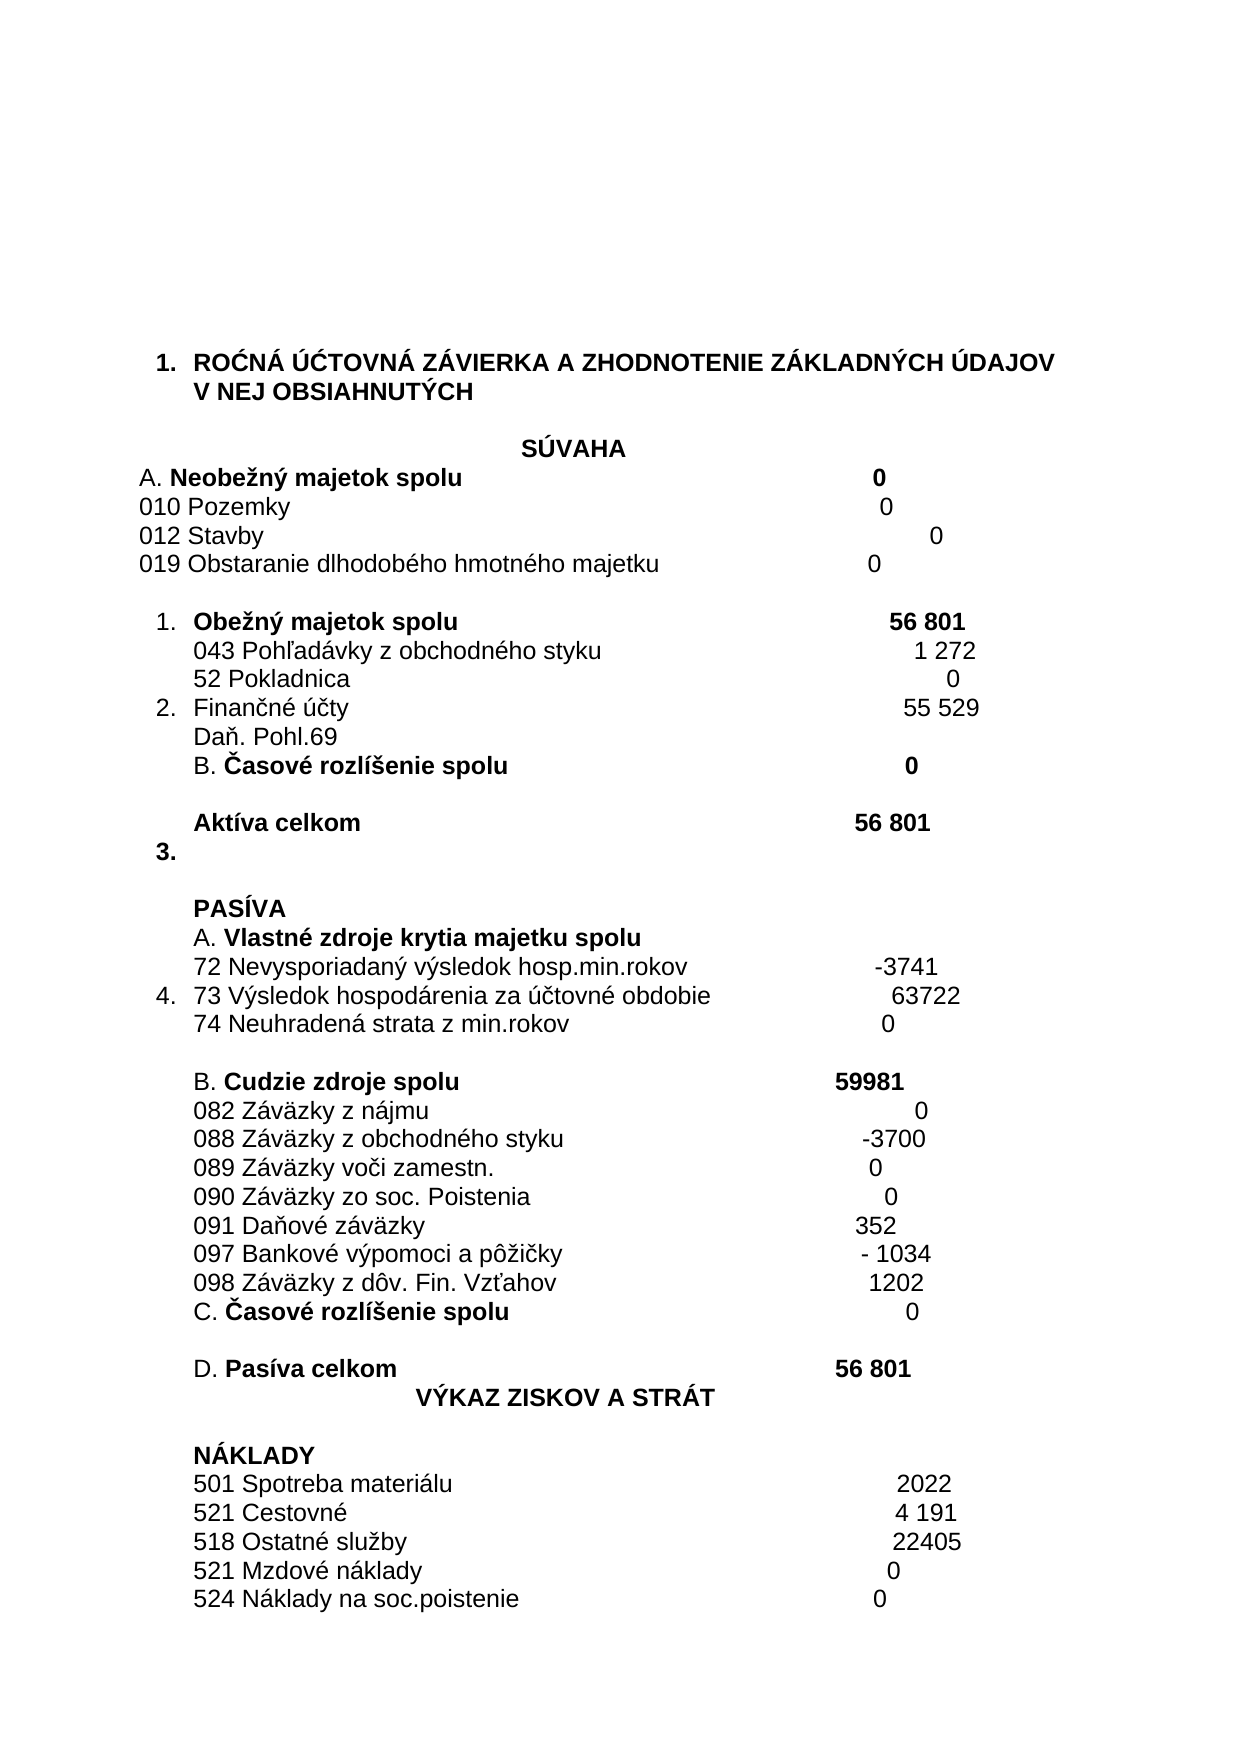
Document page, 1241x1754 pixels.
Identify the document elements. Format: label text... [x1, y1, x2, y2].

list 088 Záväzky z obchodného styku -3700 [156, 1124, 1122, 1153]
list 043 Pohľadávky z obchodného styku 1 272 [156, 636, 1122, 664]
list NÁKLADY [156, 1441, 1122, 1469]
list 090 Záväzky zo soc. Poistenia 0 [156, 1182, 1122, 1211]
list 082 Záväzky z nájmu 0 [156, 1096, 1122, 1124]
list PASÍVA [156, 894, 1122, 923]
text 010 Pozemky 0 [118, 492, 1122, 521]
list 501 Spotreba materiálu 2022 [156, 1469, 1122, 1498]
list 091 Daňové záväzky 352 [156, 1211, 1122, 1239]
list Finančné účty 55 529 [156, 693, 1122, 722]
list V NEJ OBSIAHNUTÝCH [156, 377, 1122, 406]
list 73 Výsledok hospodárenia za účtovné obdobie 63722 [156, 981, 1122, 1009]
text A. Neobežný majetok spolu 0 [118, 463, 1122, 492]
text 019 Obstaranie dlhodobého hmotného majetku 0 [118, 549, 1122, 578]
list A. Vlastné zdroje krytia majetku spolu [156, 923, 1122, 952]
text 012 Stavby 0 [118, 521, 1122, 549]
list D. Pasíva celkom 56 801 [156, 1354, 1122, 1383]
list 518 Ostatné služby 22405 [156, 1527, 1122, 1556]
list C. Časové rozlíšenie spolu 0 [156, 1297, 1122, 1326]
list VÝKAZ ZISKOV A STRÁT [156, 1383, 1122, 1412]
list B. Časové rozlíšenie spolu 0 [156, 751, 1122, 779]
list 521 Mzdové náklady 0 [156, 1556, 1122, 1584]
list Daň. Pohl.69 [156, 722, 1122, 751]
list 74 Neuhradená strata z min.rokov 0 [156, 1009, 1122, 1038]
list 098 Záväzky z dôv. Fin. Vzťahov 1202 [156, 1268, 1122, 1297]
list 524 Náklady na soc.poistenie 0 [156, 1584, 1122, 1613]
list B. Cudzie zdroje spolu 59981 [156, 1067, 1122, 1096]
list 72 Nevysporiadaný výsledok hosp.min.rokov -3741 [156, 952, 1122, 981]
list 097 Bankové výpomoci a pôžičky - 1034 [156, 1239, 1122, 1268]
text SÚVAHA [118, 434, 1122, 463]
list Obežný majetok spolu 56 801 [156, 607, 1122, 636]
list 521 Cestovné 4 191 [156, 1498, 1122, 1527]
list ROĆNÁ ÚĆTOVNÁ ZÁVIERKA A ZHODNOTENIE ZÁKLADNÝCH ÚDAJOV [156, 348, 1122, 377]
list Aktíva celkom 56 801 [156, 808, 1122, 837]
list 52 Pokladnica 0 [156, 664, 1122, 693]
list 089 Záväzky voči zamestn. 0 [156, 1153, 1122, 1182]
